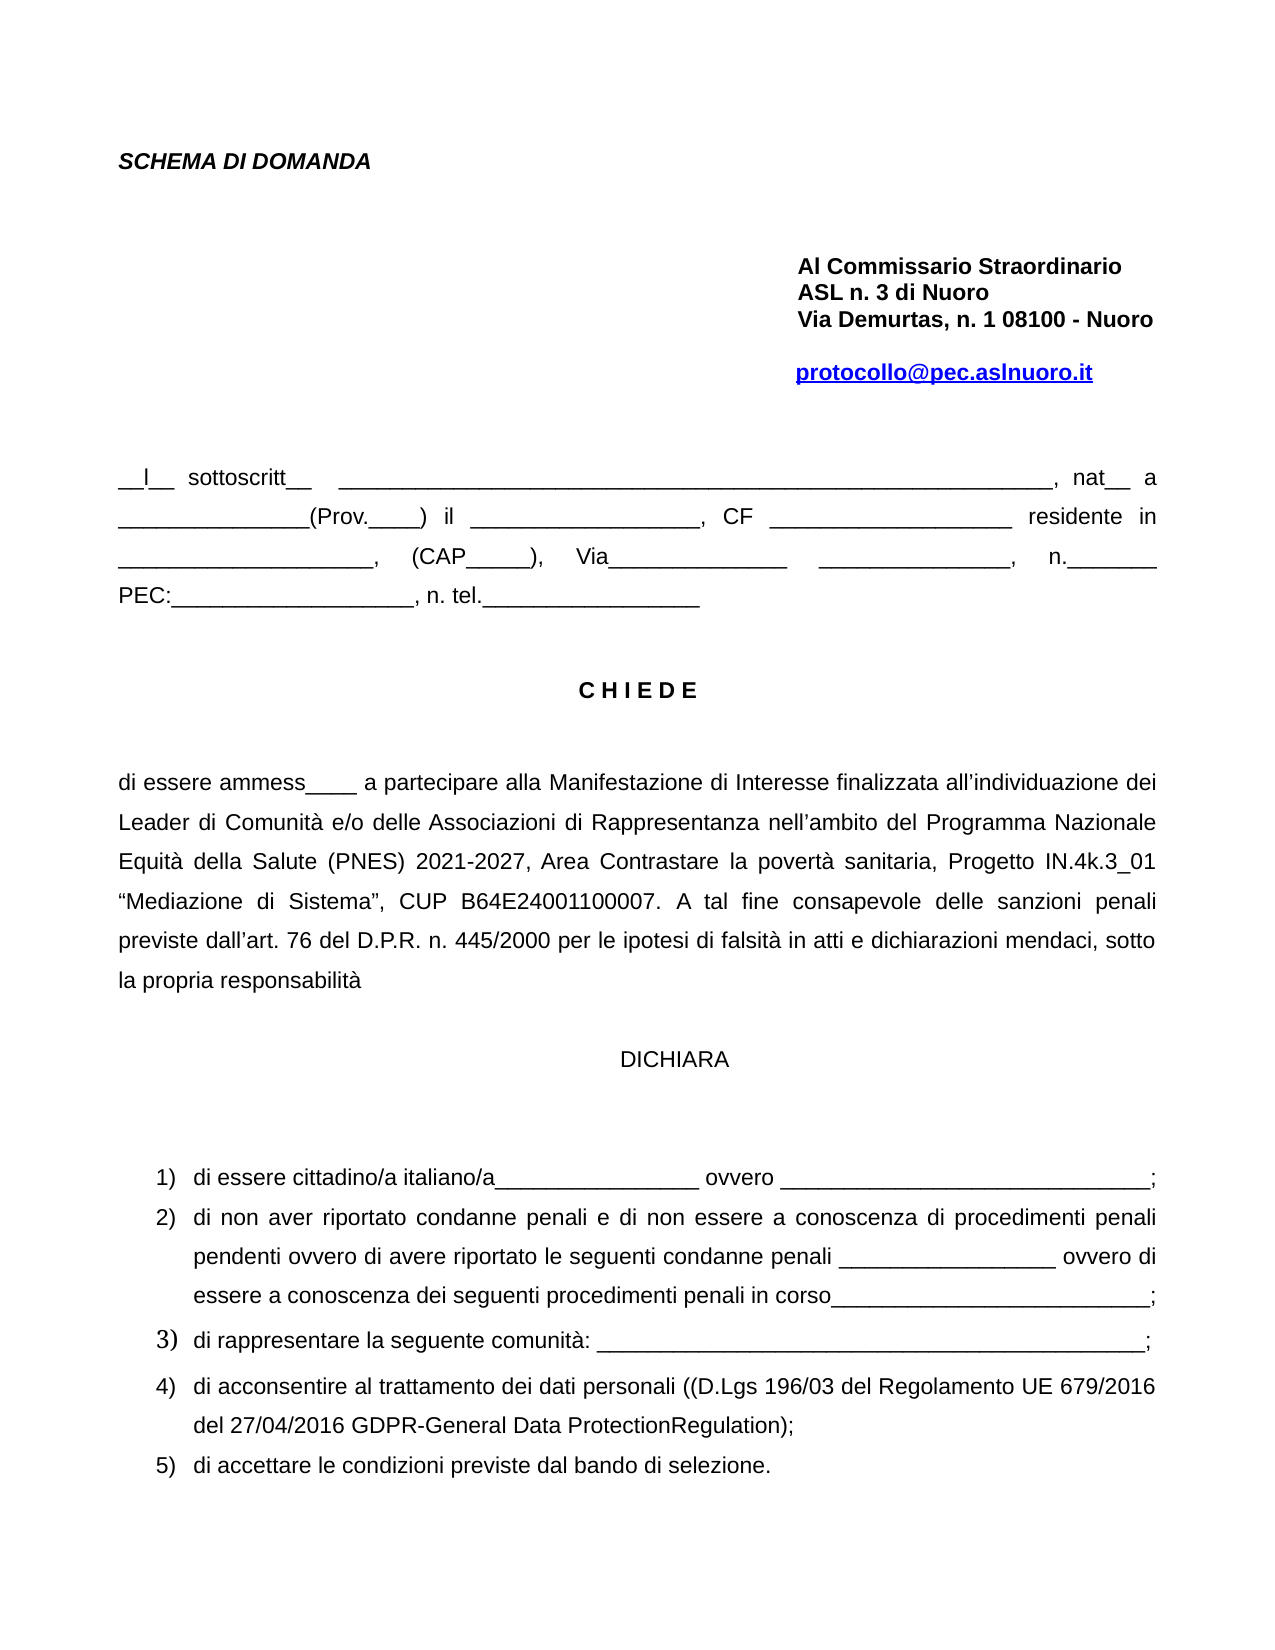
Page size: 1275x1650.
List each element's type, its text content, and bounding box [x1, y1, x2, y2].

list di accettare le condizioni previste dal bando di selezione. [156, 1452, 1157, 1478]
list di rappresentare la seguente comunità: ___________________________________________; [156, 1322, 1157, 1356]
text ASL n. 3 di Nuoro [694, 279, 1157, 306]
text __l__ sottoscritt__ ________________________________________________________, nat__ a _______________(Prov.____) il __________________, CF ___________________ residente in ____________________, (CAP_____), Via______________ _______________, n._______ PEC:___________________, n. tel._________________ [118, 464, 1157, 609]
text Via Demurtas, n. 1 08100 - Nuoro [694, 306, 1157, 332]
list di non aver riportato condanne penali e di non essere a conoscenza di procedimenti penali pendenti ovvero di avere riportato le seguenti condanne penali _________________ ovvero di essere a conoscenza dei seguenti procedimenti penali in corso_________________________; [156, 1203, 1157, 1309]
list di essere cittadino/a italiano/a________________ ovvero _____________________________; [156, 1164, 1157, 1190]
text DICHIARA [192, 1046, 1157, 1072]
text Al Commissario Straordinario [694, 253, 1157, 279]
text SCHEMA DI DOMANDA [118, 148, 1157, 174]
text protocollo@pec.aslnuoro.it [118, 358, 1093, 385]
text di essere ammess____ a partecipare alla Manifestazione di Interesse finalizzata all’individuazione dei Leader di Comunità e/o delle Associazioni di Rappresentanza nell’ambito del Programma Nazionale Equità della Salute (PNES) 2021-2027, Area Contrastare la povertà sanitaria, Progetto IN.4k.3_01 “Mediazione di Sistema”, CUP B64E24001100007. A tal fine consapevole delle sanzioni penali previste dall’art. 76 del D.P.R. n. 445/2000 per le ipotesi di falsità in atti e dichiarazioni mendaci, sotto la propria responsabilità [118, 769, 1157, 993]
list di acconsentire al trattamento dei dati personali ((D.Lgs 196/03 del Regolamento UE 679/2016 del 27/04/2016 GDPR-General Data ProtectionRegulation); [156, 1373, 1157, 1439]
text C H I E D E [118, 677, 1157, 703]
